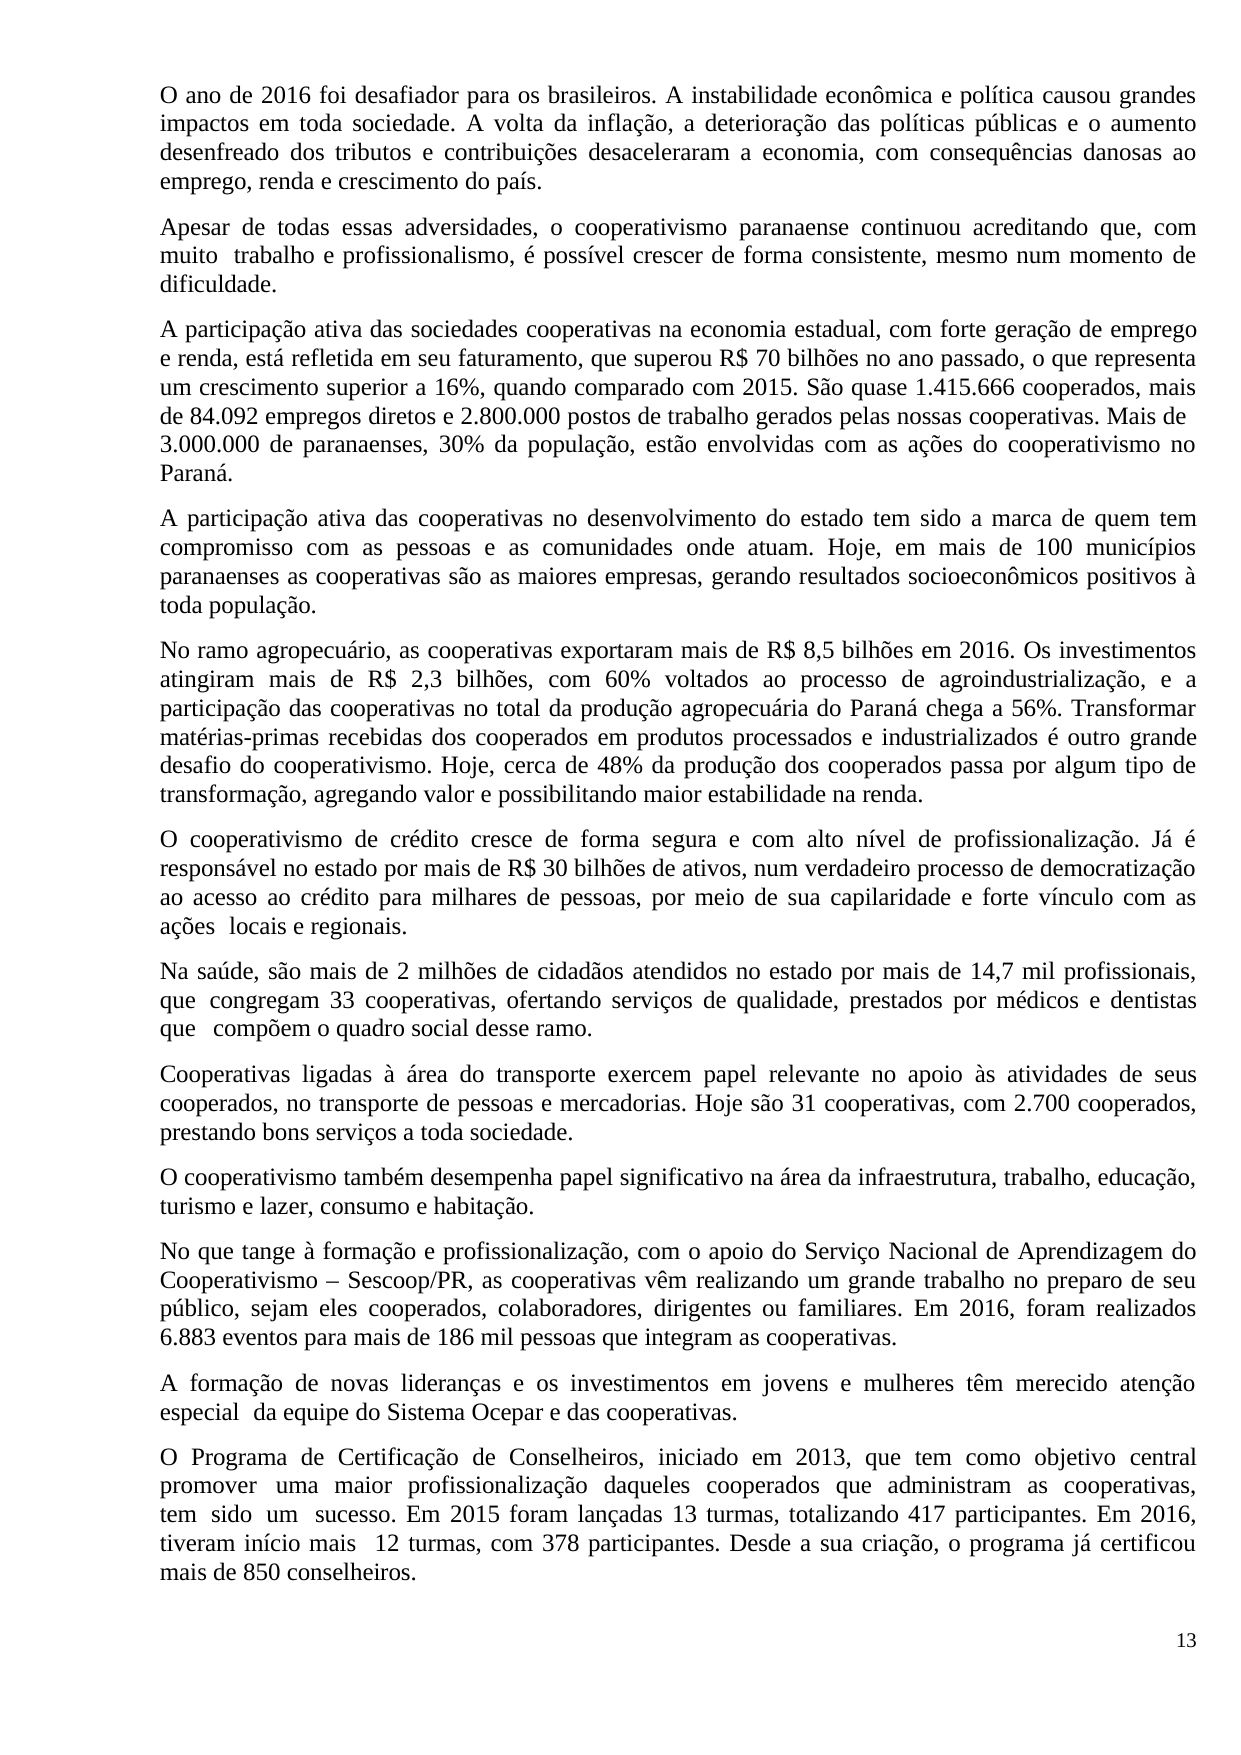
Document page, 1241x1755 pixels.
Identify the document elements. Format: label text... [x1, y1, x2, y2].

text Apesar de todas essas adversidades, o cooperativismo paranaense continuou acreditando que, com muito trabalho e profissionalismo, é possível crescer de forma consistente, mesmo num momento de dificuldade. [159, 212, 1197, 298]
text A formação de novas lideranças e os investimentos em jovens e mulheres têm merecido atenção especial da equipe do Sistema Ocepar e das cooperativas. [159, 1368, 1196, 1425]
text A participação ativa das cooperativas no desenvolvimento do estado tem sido a marca de quem tem compromisso com as pessoas e as comunidades onde atuam. Hoje, em mais de 100 municípios paranaenses as cooperativas são as maiores empresas, gerando resultados socioeconômicos positivos à toda população. [159, 503, 1197, 618]
text O Programa de Certificação de Conselheiros, iniciado em 2013, que tem como objetivo central promover uma maior profissionalização daqueles cooperados que administram as cooperativas, tem sido um sucesso. Em 2015 foram lançadas 13 turmas, totalizando 417 participantes. Em 2016, tiveram início mais 12 turmas, com 378 participantes. Desde a sua criação, o programa já certificou mais de 850 conselheiros. [159, 1442, 1197, 1586]
text 3.000.000 de paranaenses, 30% da população, estão envolvidas com as ações do cooperativismo no Paraná. [159, 429, 1196, 487]
text No que tange à formação e profissionalização, com o apoio do Serviço Nacional de Aprendizagem do Cooperativismo – Sescoop/PR, as cooperativas vêm realizando um grande trabalho no preparo de seu público, sejam eles cooperados, colaboradores, dirigentes ou familiares. Em 2016, foram realizados 6.883 eventos para mais de 186 mil pessoas que integram as cooperativas. [159, 1236, 1197, 1351]
text A participação ativa das sociedades cooperativas na economia estadual, com forte geração de emprego e renda, está refletida em seu faturamento, que superou R$ 70 bilhões no ano passado, o que representa um crescimento superior a 16%, quando comparado com 2015. São quase 1.415.666 cooperados, mais de 84.092 empregos diretos e 2.800.000 postos de trabalho gerados pelas nossas cooperativas. Mais de [159, 314, 1197, 429]
text No ramo agropecuário, as cooperativas exportaram mais de R$ 8,5 bilhões em 2016. Os investimentos atingiram mais de R$ 2,3 bilhões, com 60% voltados ao processo de agroindustrialização, e a participação das cooperativas no total da produção agropecuária do Paraná chega a 56%. Transformar matérias-primas recebidas dos cooperados em produtos processados e industrializados é outro grande desafio do cooperativismo. Hoje, cerca de 48% da produção dos cooperados passa por algum tipo de transformação, agregando valor e possibilitando maior estabilidade na renda. [159, 635, 1197, 808]
text Na saúde, são mais de 2 milhões de cidadãos atendidos no estado por mais de 14,7 mil profissionais, que congregam 33 cooperativas, ofertando serviços de qualidade, prestados por médicos e dentistas que compõem o quadro social desse ramo. [159, 956, 1197, 1042]
text O cooperativismo também desempenha papel significativo na área da infraestrutura, trabalho, educação, turismo e lazer, consumo e habitação. [159, 1162, 1196, 1219]
text O ano de 2016 foi desafiador para os brasileiros. A instabilidade econômica e política causou grandes impactos em toda sociedade. A volta da inflação, a deterioração das políticas públicas e o aumento desenfreado dos tributos e contribuições desaceleraram a economia, com consequências danosas ao emprego, renda e crescimento do país. [159, 80, 1197, 195]
text Cooperativas ligadas à área do transporte exercem papel relevante no apoio às atividades de seus cooperados, no transporte de pessoas e mercadorias. Hoje são 31 cooperativas, com 2.700 cooperados, prestando bons serviços a toda sociedade. [159, 1059, 1197, 1145]
text O cooperativismo de crédito cresce de forma segura e com alto nível de profissionalização. Já é responsável no estado por mais de R$ 30 bilhões de ativos, num verdadeiro processo de democratização ao acesso ao crédito para milhares de pessoas, por meio de sua capilaridade e forte vínculo com as ações locais e regionais. [159, 824, 1197, 939]
